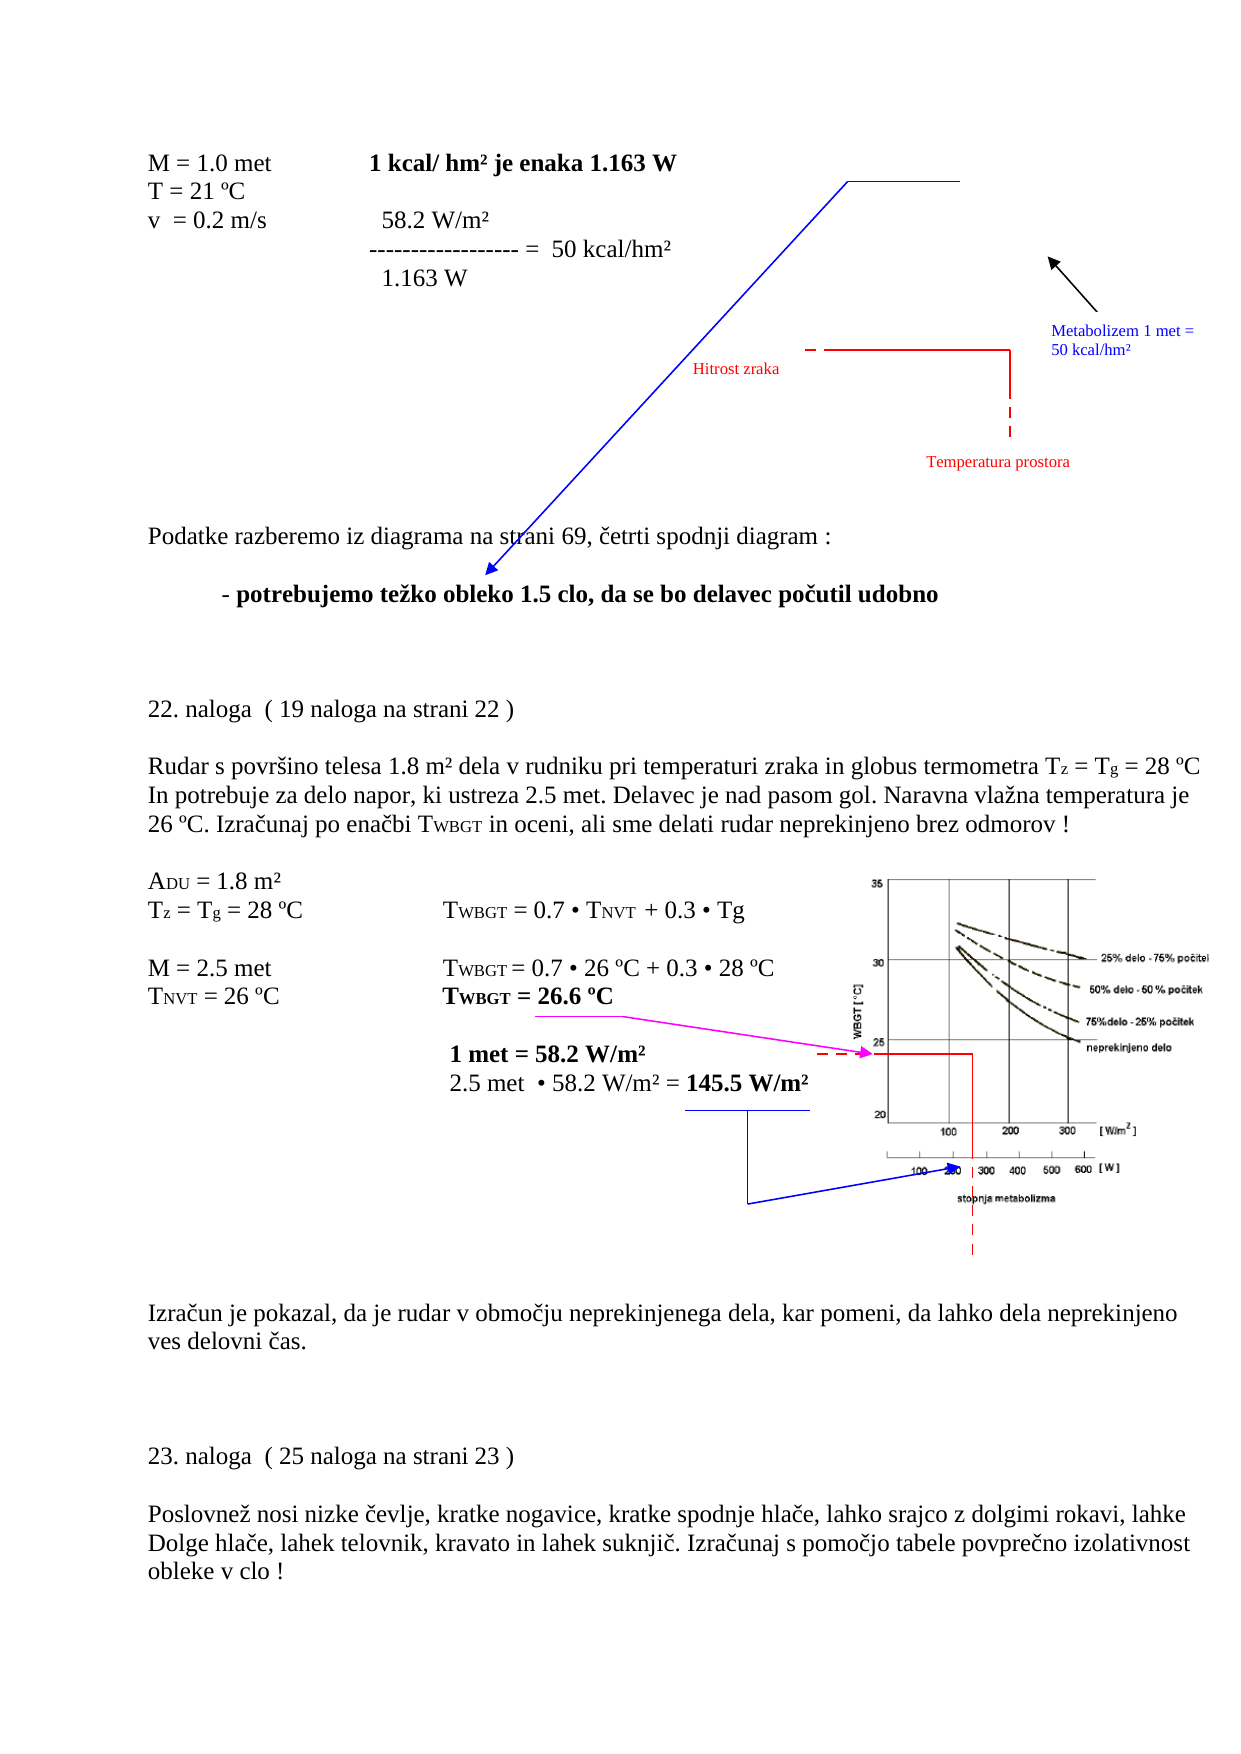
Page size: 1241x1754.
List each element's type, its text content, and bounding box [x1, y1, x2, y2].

text ------------------ = 50 kcal/hm² [148, 234, 797, 263]
text M = 1.0 met 1 kcal/ hm² je enaka 1.163 W [148, 148, 1211, 176]
text - potrebujemo težko obleko 1.5 clo, da se bo delavec počutil udobno [148, 579, 1211, 608]
text Podatke razberemo iz diagrama na strani 69, četrti spodnji diagram : [511, 521, 1211, 550]
text 1 met = 58.2 W/m² [148, 1039, 848, 1068]
text 1.163 W [148, 263, 770, 291]
text Dolge hlače, lahek telovnik, kravato in lahek suknjič. Izračunaj s pomočjo tabele povprečno izolativnost obleke v clo ! [148, 1528, 1211, 1585]
text In potrebuje za delo napor, ki ustreza 2.5 met. Delavec je nad pasom gol. Naravna vlažna temperatura je 26 ºC. Izračunaj po enačbi TWBGT in oceni, ali sme delati rudar neprekinjeno brez odmorov ! [148, 780, 1211, 838]
text [1058, 263, 1211, 291]
text [663, 358, 683, 378]
text M = 2.5 met TWBGT = 0.7 • 26 ºC + 0.3 • 28 ºC [148, 953, 848, 981]
text 23. naloga ( 25 naloga na strani 23 ) [148, 1441, 1211, 1470]
text Izračun je pokazal, da je rudar v območju neprekinjenega dela, kar pomeni, da lahko dela neprekinjeno ves delovni čas. [148, 1298, 1211, 1355]
text 22. naloga ( 19 naloga na strani 22 ) [148, 694, 1211, 723]
text Poslovnež nosi nizke čevlje, kratke nogavice, kratke spodnje hlače, lahko srajco z dolgimi rokavi, lahke [148, 1499, 1211, 1528]
text [749, 263, 1076, 291]
text Podatke razberemo iz diagrama na strani 69, četrti spodnji diagram : [148, 521, 533, 550]
text Tz = Tg = 28 ºC TWBGT = 0.7 • TNVT + 0.3 • Tg [148, 895, 848, 953]
text Rudar s površino telesa 1.8 m² dela v rudniku pri temperaturi zraka in globus termometra Tz = Tg = 28 ºC [148, 751, 1211, 780]
text Metabolizem 1 met = 50 kcal/hm² [1051, 321, 1207, 359]
text [802, 205, 1211, 234]
text TNVT = 26 ºC TWBGT = 26.6 ºC [148, 981, 848, 1010]
text T = 21 ºC [148, 176, 1211, 205]
text Temperatura prostora [926, 452, 1119, 471]
text v = 0.2 m/s 58.2 W/m² [148, 205, 824, 234]
text Hitrost zraka [669, 358, 782, 378]
text ADU = 1.8 m² [148, 866, 848, 895]
text [775, 234, 1211, 263]
text 2.5 met • 58.2 W/m² = 145.5 W/m² [148, 1068, 848, 1096]
